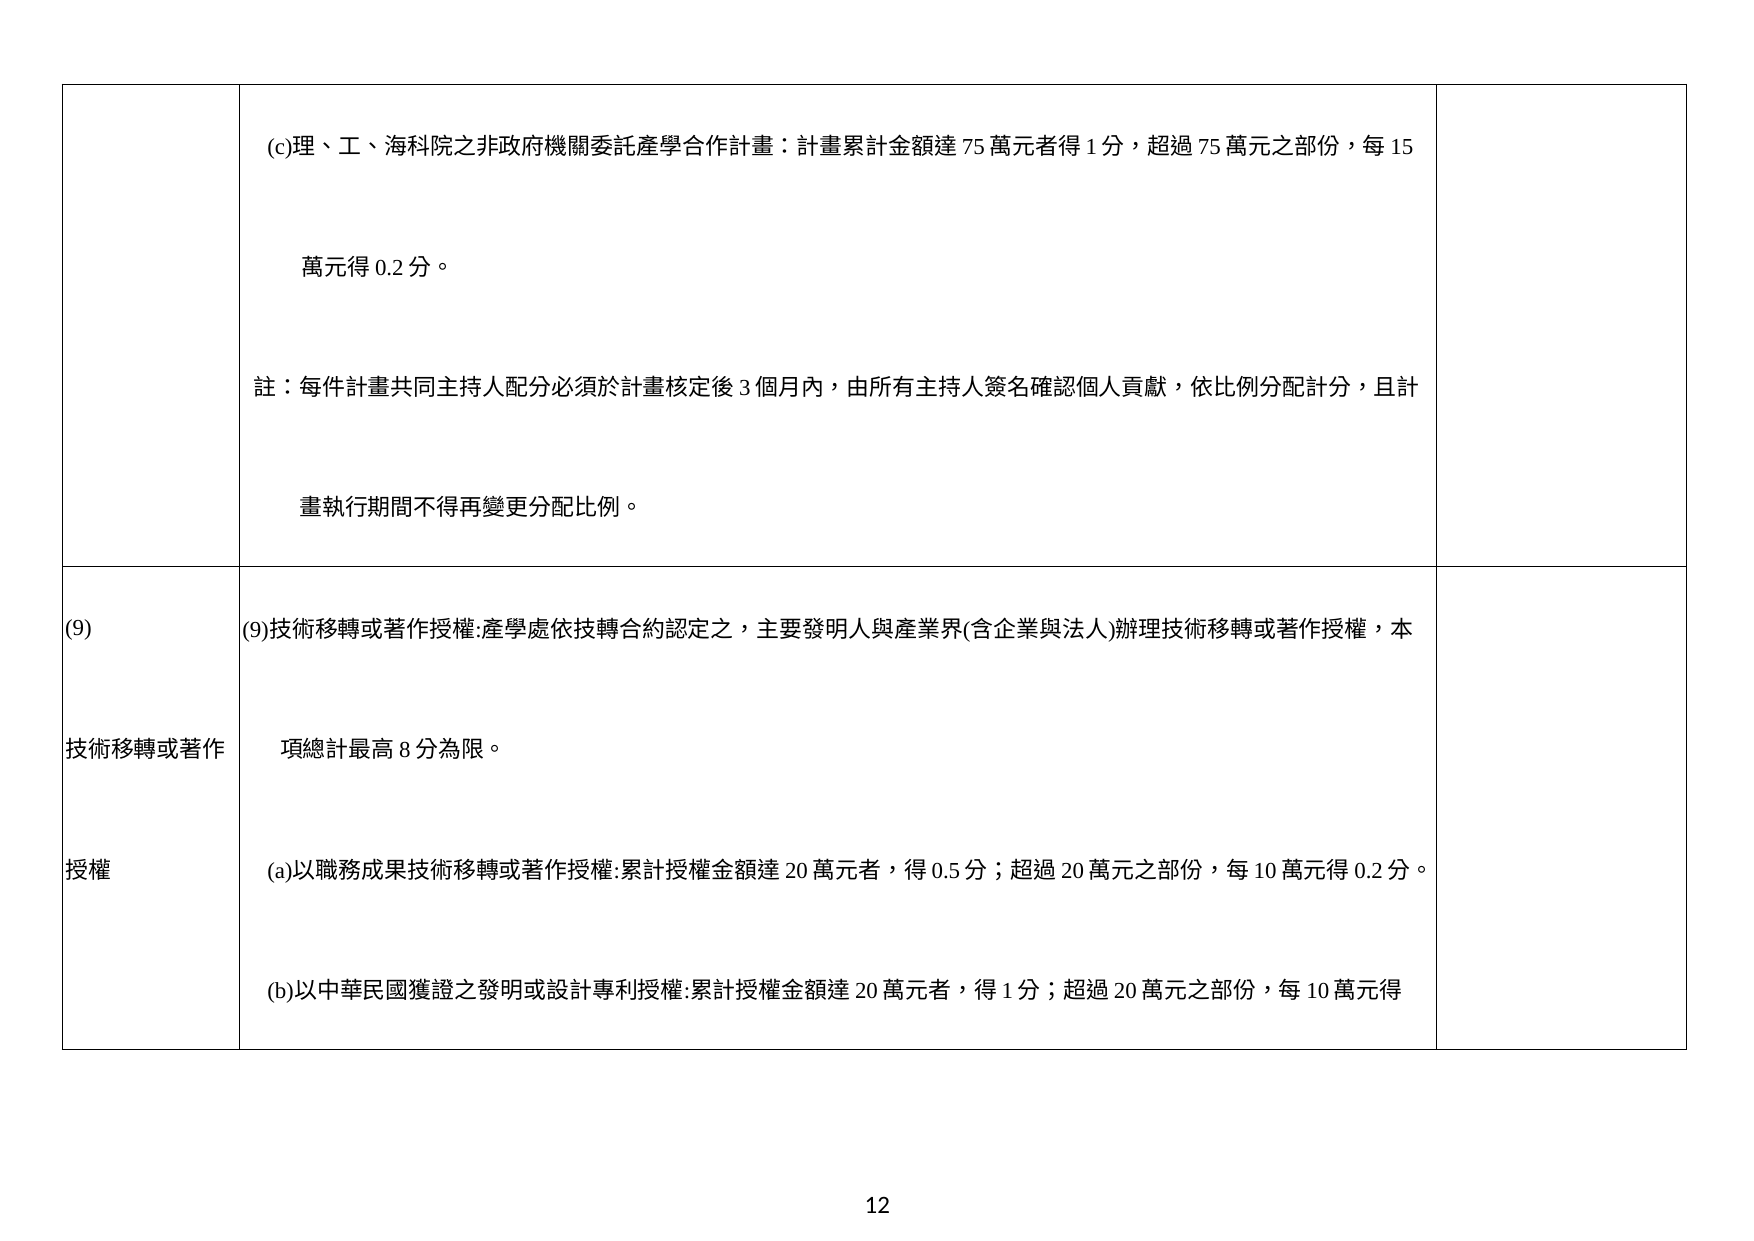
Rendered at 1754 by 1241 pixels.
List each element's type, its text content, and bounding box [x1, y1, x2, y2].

table_cell (9) 技術移轉或著作授權 [63, 567, 239, 1049]
table_cell [1437, 567, 1686, 1049]
table_cell [1437, 85, 1686, 566]
table_cell (9)技術移轉或著作授權:產學處依技轉合約認定之，主要發明人與產業界(含企業與法人)辦理技術移轉或著作授權，本項總計最高8分為限。 (a)以職務成果技術移轉或著作授權:累計授權金額達20萬元者，得0.5分；超過20萬元之部份，每10萬元得0.2分。 (b)以中華民國獲證之發明或設計專利授權:累計授權金額達20萬元者，得1分；超過20萬元之部份，每10萬元得 [240, 567, 1436, 1049]
table_cell [63, 85, 239, 566]
table_cell (c)理、工、海科院之非政府機關委託產學合作計畫：計畫累計金額達75萬元者得1分，超過75萬元之部份，每15萬元得0.2分。 註：每件計畫共同主持人配分必須於計畫核定後3個月內，由所有主持人簽名確認個人貢獻，依比例分配計分，且計畫執行期間不得再變更分配比例。 [240, 85, 1436, 566]
